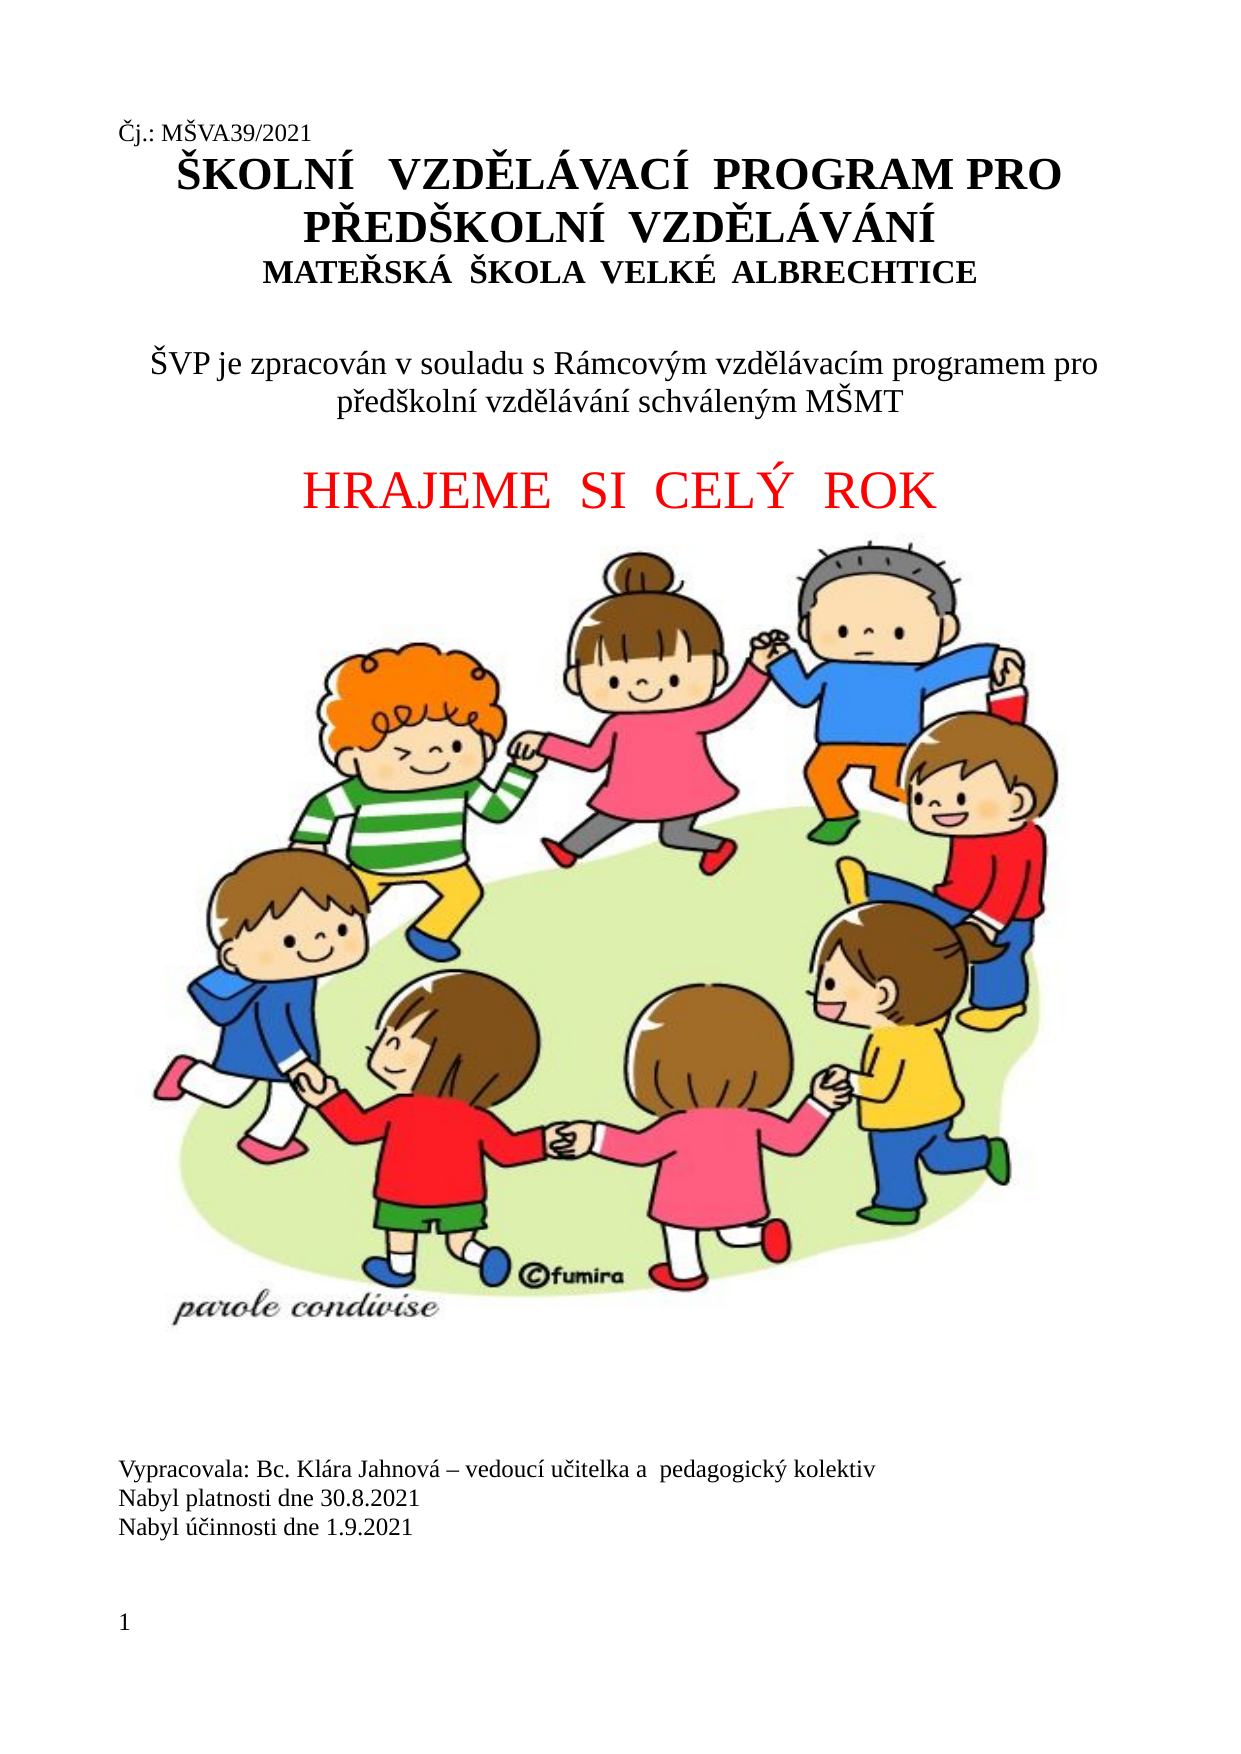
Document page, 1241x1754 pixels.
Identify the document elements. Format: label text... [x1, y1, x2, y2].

text Nabyl platnosti dne 30.8.2021 [118, 1483, 1122, 1512]
text HRAJEME SI CELÝ ROK [118, 458, 1122, 521]
text Vypracovala: Bc. Klára Jahnová – vedoucí učitelka a pedagogický kolektiv [118, 1454, 1122, 1483]
text Nabyl účinnosti dne 1.9.2021 [118, 1512, 1122, 1541]
text ŠVP je zpracován v souladu s Rámcovým vzdělávacím programem pro předškolní vzdělávání schváleným MŠMT [118, 343, 1122, 420]
text MATEŘSKÁ ŠKOLA VELKÉ ALBRECHTICE [118, 252, 1122, 291]
text Čj.: MŠVA39/2021 [118, 118, 1122, 147]
picture [135, 520, 1105, 1340]
text ŠKOLNÍ VZDĚLÁVACÍ PROGRAM PRO PŘEDŠKOLNÍ VZDĚLÁVÁNÍ [118, 147, 1122, 252]
